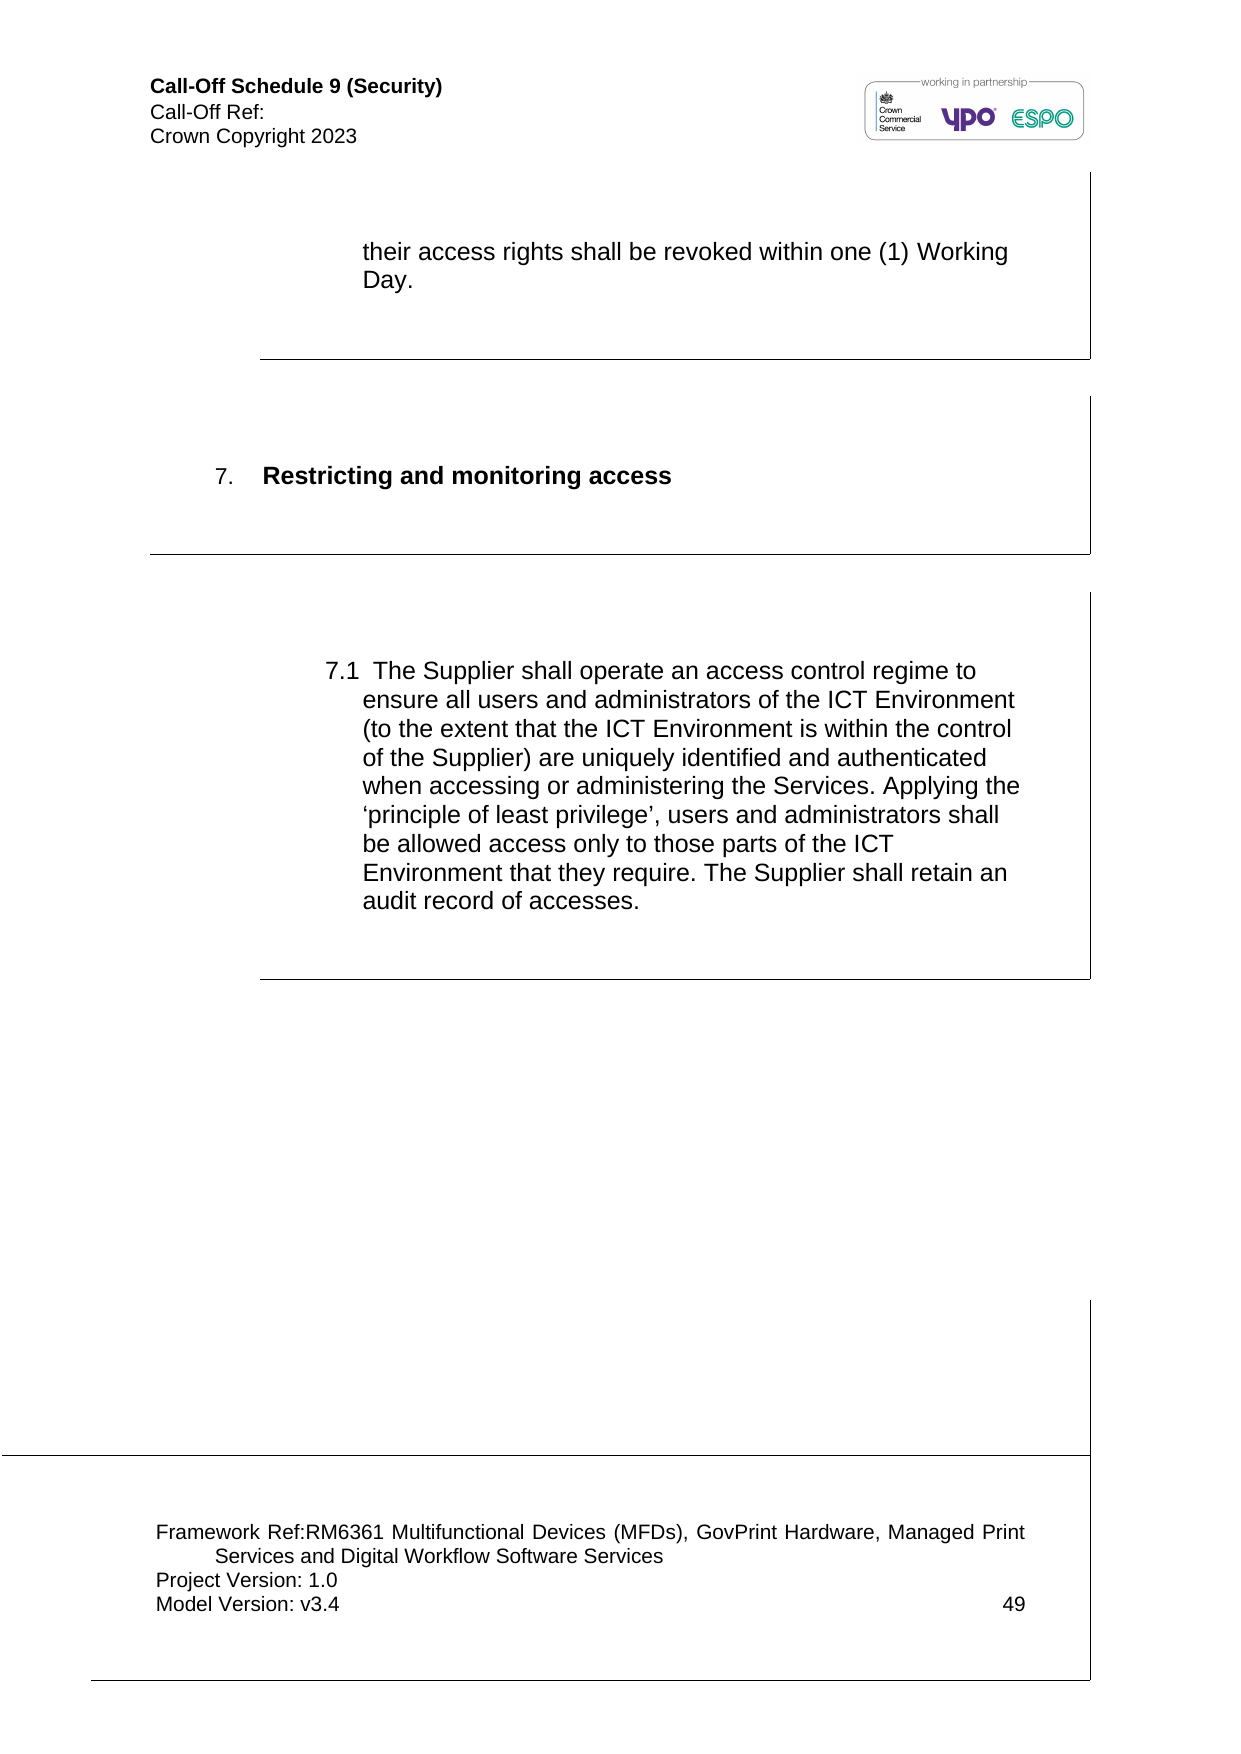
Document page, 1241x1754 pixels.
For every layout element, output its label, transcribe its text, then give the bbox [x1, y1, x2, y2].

list Where the Supplier or Subcontractors grants increased ICT privileges or access rights to Supplier Staff, those Supplier Staff shall be granted only those permissions necessary for them to carry out their duties. When staff no longer need elevated privileges or leave the organisation, their access rights shall be revoked within one (1) Working Day. [260, 172, 1090, 359]
list Restricting and monitoring access [150, 396, 1090, 554]
list The Supplier shall operate an access control regime to ensure all users and administrators of the ICT Environment (to the extent that the ICT Environment is within the control of the Supplier) are uniquely identified and authenticated when accessing or administering the Services. Applying the ‘principle of least privilege’, users and administrators shall be allowed access only to those parts of the ICT Environment that they require. The Supplier shall retain an audit record of accesses. [260, 592, 1090, 979]
